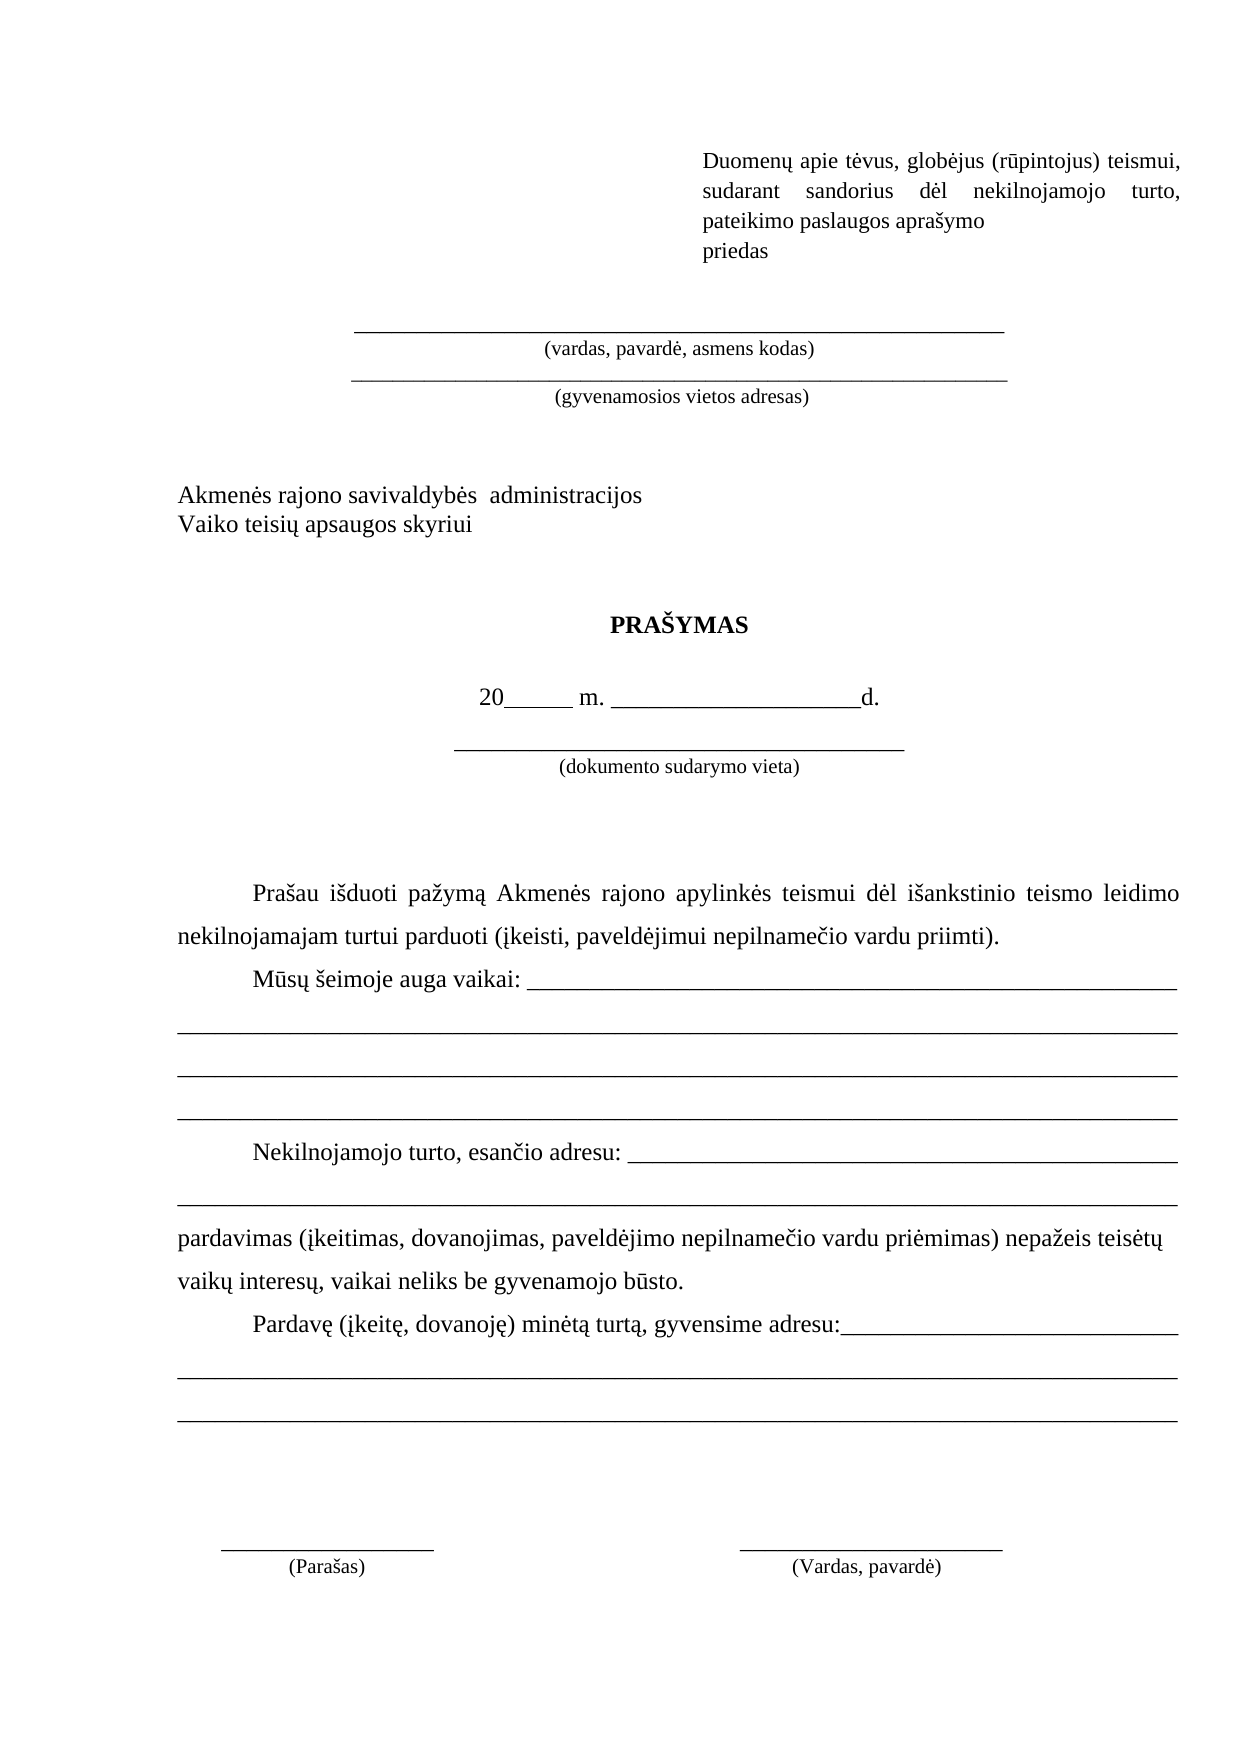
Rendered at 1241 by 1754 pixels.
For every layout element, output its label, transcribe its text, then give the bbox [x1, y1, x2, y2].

text (vardas, pavardė, asmens kodas) [177, 336, 1181, 360]
text Duomenų apie tėvus, globėjus (rūpintojus) teismui, sudarant sandorius dėl nekilnojamojo turto, pateikimo paslaugos aprašymo [702, 147, 1181, 234]
text ________________________________________________________________________________________________________________________________________________________________________________________________________________________________________________ [177, 1008, 1181, 1123]
text (gyvenamosios vietos adresas) [177, 384, 1181, 408]
text (Parašas) (Vardas, pavardė) [177, 1554, 1181, 1578]
text Akmenės rajono savivaldybės administracijos [177, 480, 1181, 509]
text _________________ _____________________ [177, 1525, 1181, 1554]
text PRAŠYMAS [177, 610, 1181, 638]
text pardavimas (įkeitimas, dovanojimas, paveldėjimo nepilnamečio vardu priėmimas) nepažeis teisėtų vaikų interesų, vaikai neliks be gyvenamojo būsto. [177, 1223, 1181, 1295]
text Mūsų šeimoje auga vaikai: ____________________________________________________ [177, 964, 1181, 993]
text ________________________________________________________________________________________________________________________________________________________________ [177, 1353, 1181, 1424]
text Vaiko teisių apsaugos skyriui [177, 509, 1181, 538]
text _______________________________________________________________ [177, 360, 1181, 384]
text Pardavę (įkeitę, dovanoję) minėtą turtą, gyvensime adresu:___________________________ [177, 1309, 1181, 1338]
text 20 m. ____________________d. [177, 682, 1181, 710]
text ________________________________________________________________________________ [177, 1180, 1181, 1209]
text Prašau išduoti pažymą Akmenės rajono apylinkės teismui dėl išankstinio teismo leidimo nekilnojamajam turtui parduoti (įkeisti, paveldėjimui nepilnamečio vardu priimti). [177, 878, 1181, 950]
text Nekilnojamojo turto, esančio adresu: ____________________________________________ [177, 1137, 1181, 1166]
text priedas [627, 237, 1181, 264]
text ____________________________________________________ [177, 307, 1181, 336]
text ____________________________________ [177, 725, 1181, 753]
text (dokumento sudarymo vieta) [177, 753, 1181, 778]
